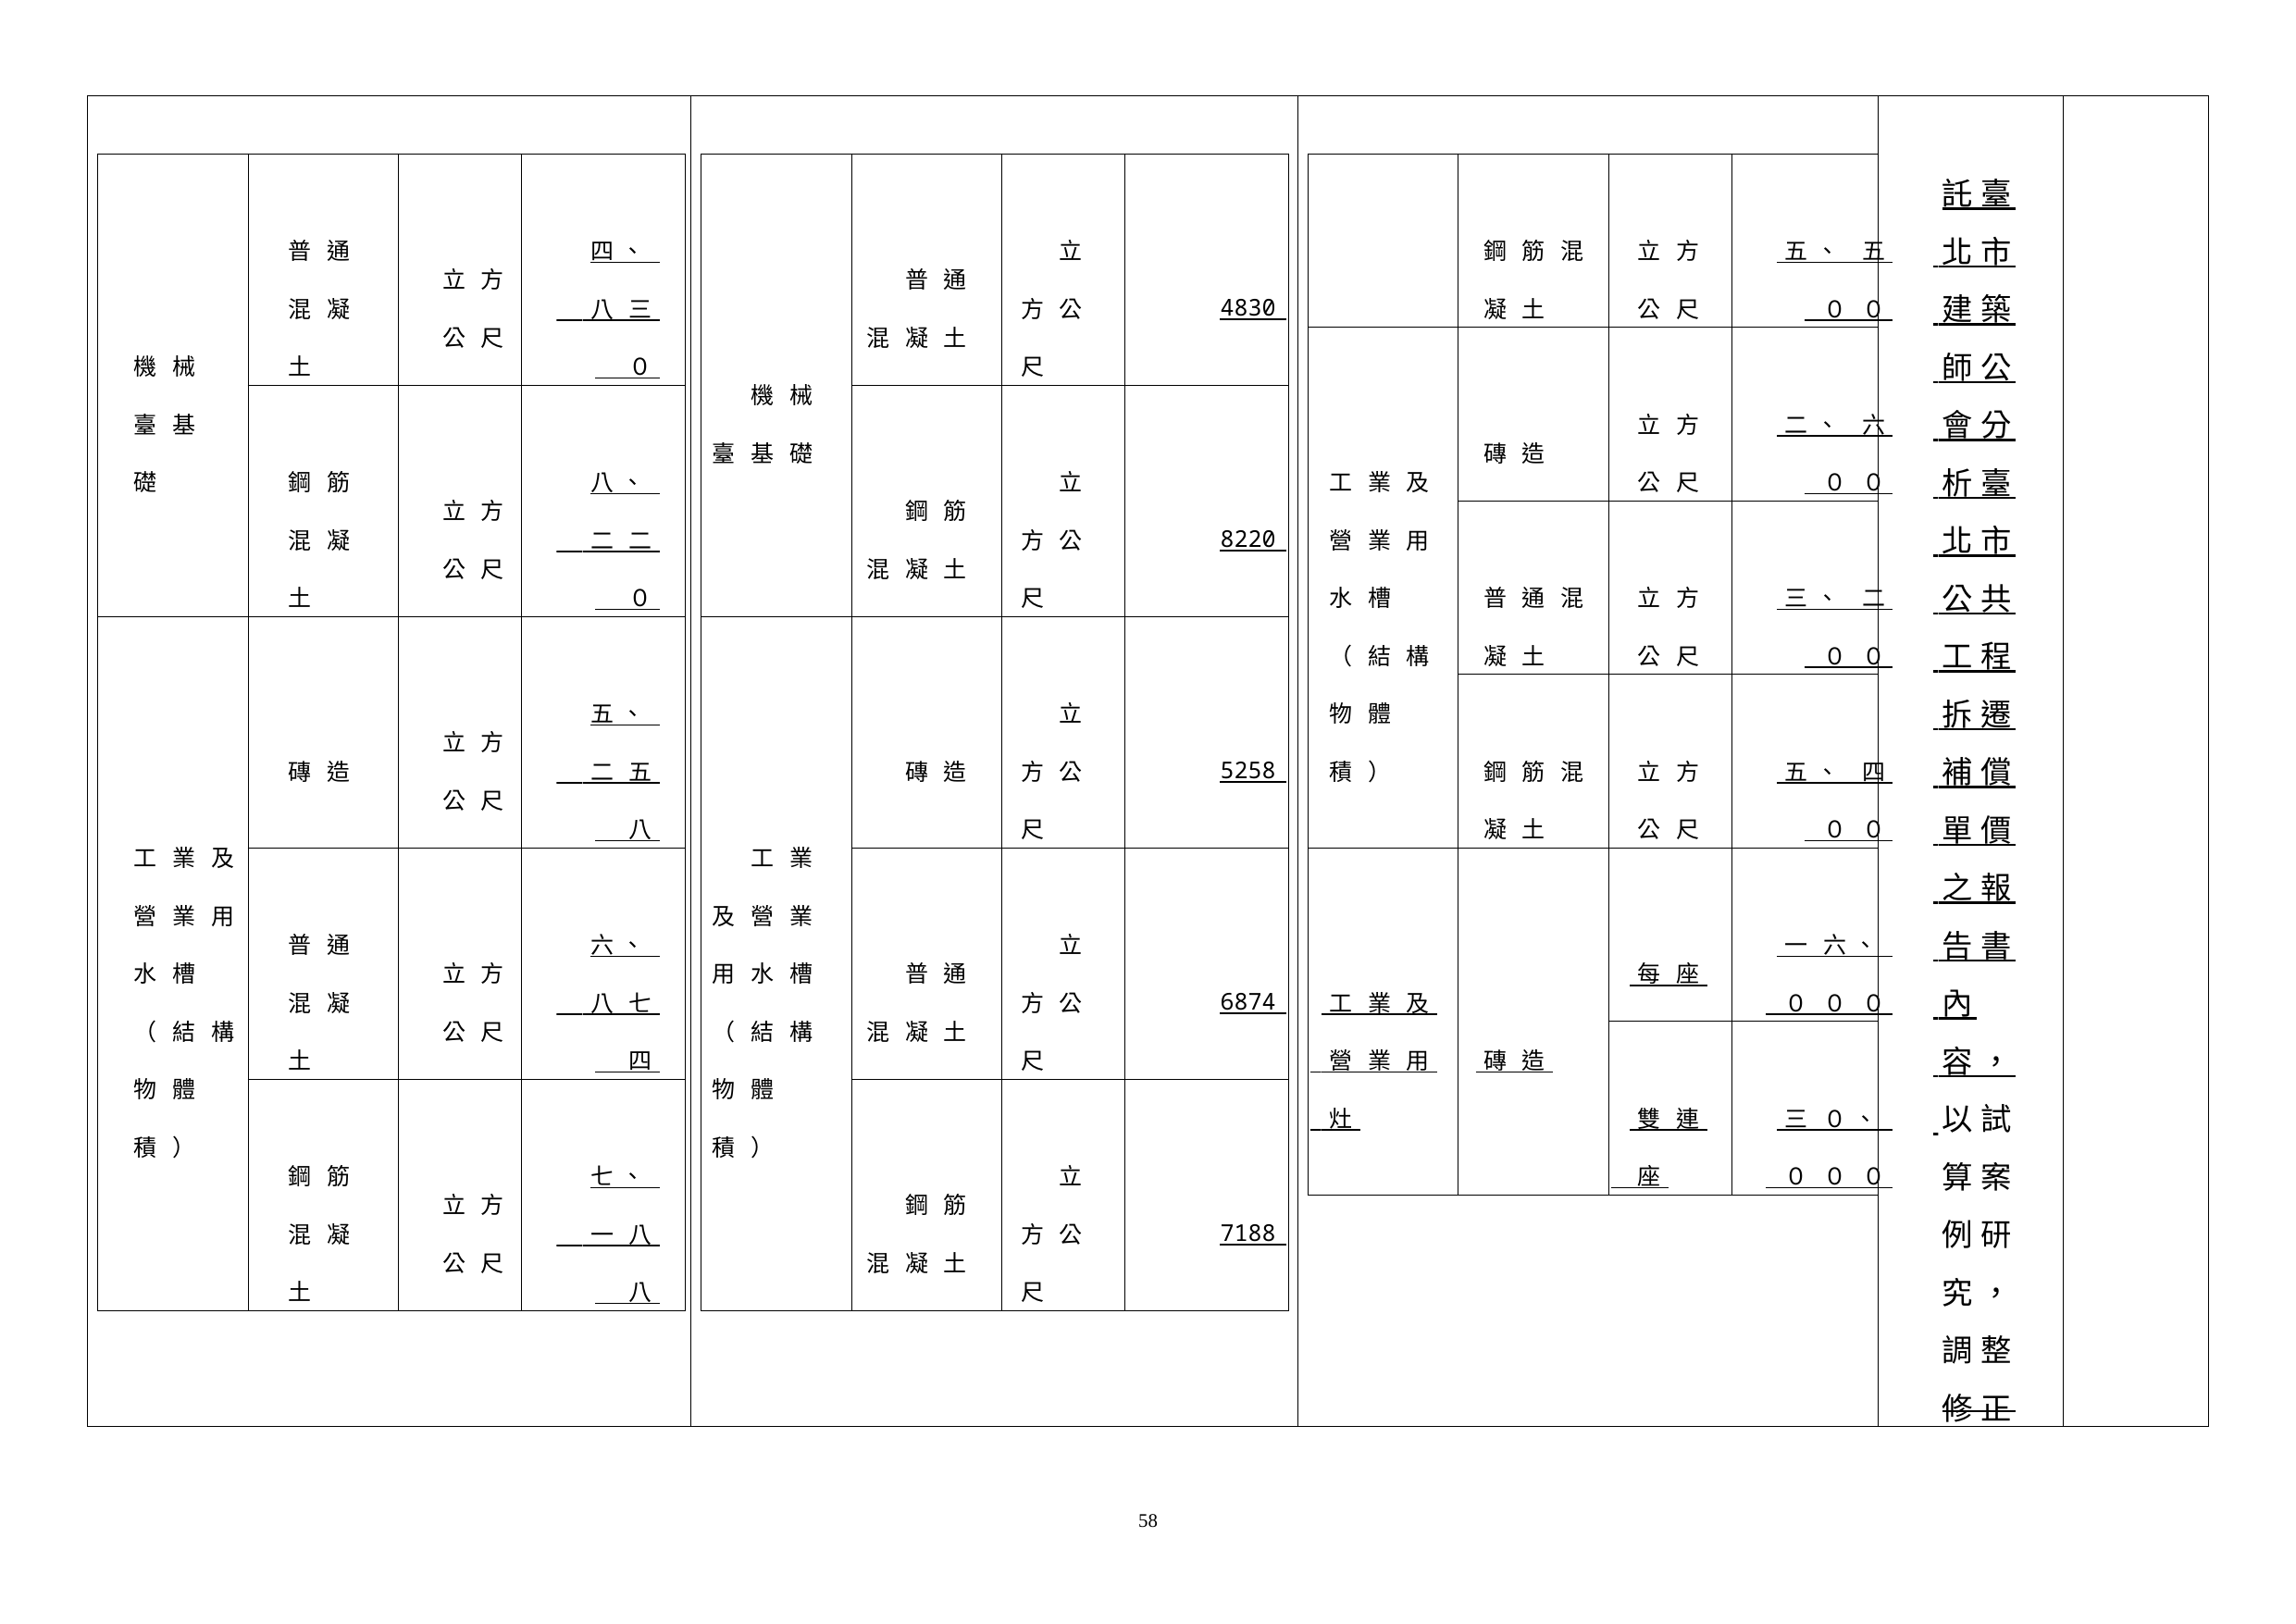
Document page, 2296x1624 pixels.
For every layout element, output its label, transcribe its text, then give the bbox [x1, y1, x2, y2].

table_cell 機械臺基礎 [701, 155, 851, 616]
table_cell 磚造 [1458, 328, 1608, 501]
table_cell 普通混凝土 [249, 849, 398, 1079]
table_cell 立方公尺 [399, 386, 521, 616]
table_cell 立方公尺 [1609, 675, 1731, 848]
table_cell 立方公尺 [399, 617, 521, 848]
table_cell 磚造 [1458, 849, 1608, 1195]
table_cell 立方公尺 [399, 1080, 521, 1310]
table_cell 七、一八八 [522, 1080, 685, 1310]
table_cell 附表八 固定附屬設備拆除補助費計算基準表 [1298, 96, 1878, 1426]
table_cell 鋼筋混凝土 [1458, 155, 1608, 327]
table_cell 立方公尺 [1002, 386, 1124, 616]
table_cell 立方公尺 [1609, 155, 1731, 327]
table_cell [2064, 96, 2208, 1426]
table_cell 工業及營業用水槽（結構物體積） [98, 617, 248, 1310]
table_cell 六、八七四 [522, 849, 685, 1079]
table_cell 磚造 [249, 617, 398, 848]
table_cell 6874 [1125, 849, 1288, 1079]
table_cell 一、經委託專業廠商依據本府工務局一○八年委託臺北市建築師公會分析臺北市公共工程拆遷補償單價之報告書內容，以試算案例研究，調整修正機械臺基礎與工業及營業用水槽之單價。 二、另經調查，目前用火大都使用瓦斯及電熱，故取消刪除工業及營業用灶(磚造)設備種類項目。 [1879, 96, 2063, 1426]
table_cell 五、四００ [1732, 675, 1878, 848]
table_cell [691, 96, 1297, 1426]
table_cell 普通混凝土 [249, 155, 398, 385]
table_cell 普通混凝土 [852, 155, 1001, 385]
table_cell 鋼筋混凝土 [1458, 675, 1608, 848]
table_cell 工業及營業用水槽（結構物體積） [701, 617, 851, 1310]
table_cell 工業及營業用水槽（結構物體積） [1309, 328, 1458, 848]
table_cell 四、八三０ [522, 155, 685, 385]
table_cell [1309, 155, 1458, 327]
table_cell 工業及營業用灶 [1309, 849, 1458, 1195]
table_cell 7188 [1125, 1080, 1288, 1310]
table_cell 立方公尺 [1002, 849, 1124, 1079]
table_cell 立方公尺 [1002, 155, 1124, 385]
table_cell 鋼筋混凝土 [852, 386, 1001, 616]
table_cell 二、六００ [1732, 328, 1878, 501]
table_cell [88, 96, 690, 1426]
table_cell 普通混凝土 [852, 849, 1001, 1079]
table_cell 五、五００ [1732, 155, 1878, 327]
table_cell 三０、０００ [1732, 1022, 1878, 1195]
table_cell 5258 [1125, 617, 1288, 848]
table_cell 磚造 [852, 617, 1001, 848]
table_cell 鋼筋混凝土 [249, 386, 398, 616]
table_cell 8220 [1125, 386, 1288, 616]
table_cell 鋼筋混凝土 [852, 1080, 1001, 1310]
table_cell 4830 [1125, 155, 1288, 385]
table_cell 立方公尺 [399, 849, 521, 1079]
table_cell 立方公尺 [1609, 328, 1731, 501]
table_cell 五、二五八 [522, 617, 685, 848]
table_cell 鋼筋混凝土 [249, 1080, 398, 1310]
table_cell 一六、０００ [1732, 849, 1878, 1021]
table_cell 每座 [1609, 849, 1731, 1021]
table_cell 立方公尺 [1609, 502, 1731, 674]
table_cell 立方公尺 [1002, 617, 1124, 848]
table_cell 八、二二０ [522, 386, 685, 616]
table_cell 立方公尺 [1002, 1080, 1124, 1310]
table_cell 機械臺基礎 [98, 155, 248, 616]
table_cell 普通混凝土 [1458, 502, 1608, 674]
table_cell 三、二００ [1732, 502, 1878, 674]
table_cell 雙連座 [1609, 1022, 1731, 1195]
table_cell 立方公尺 [399, 155, 521, 385]
